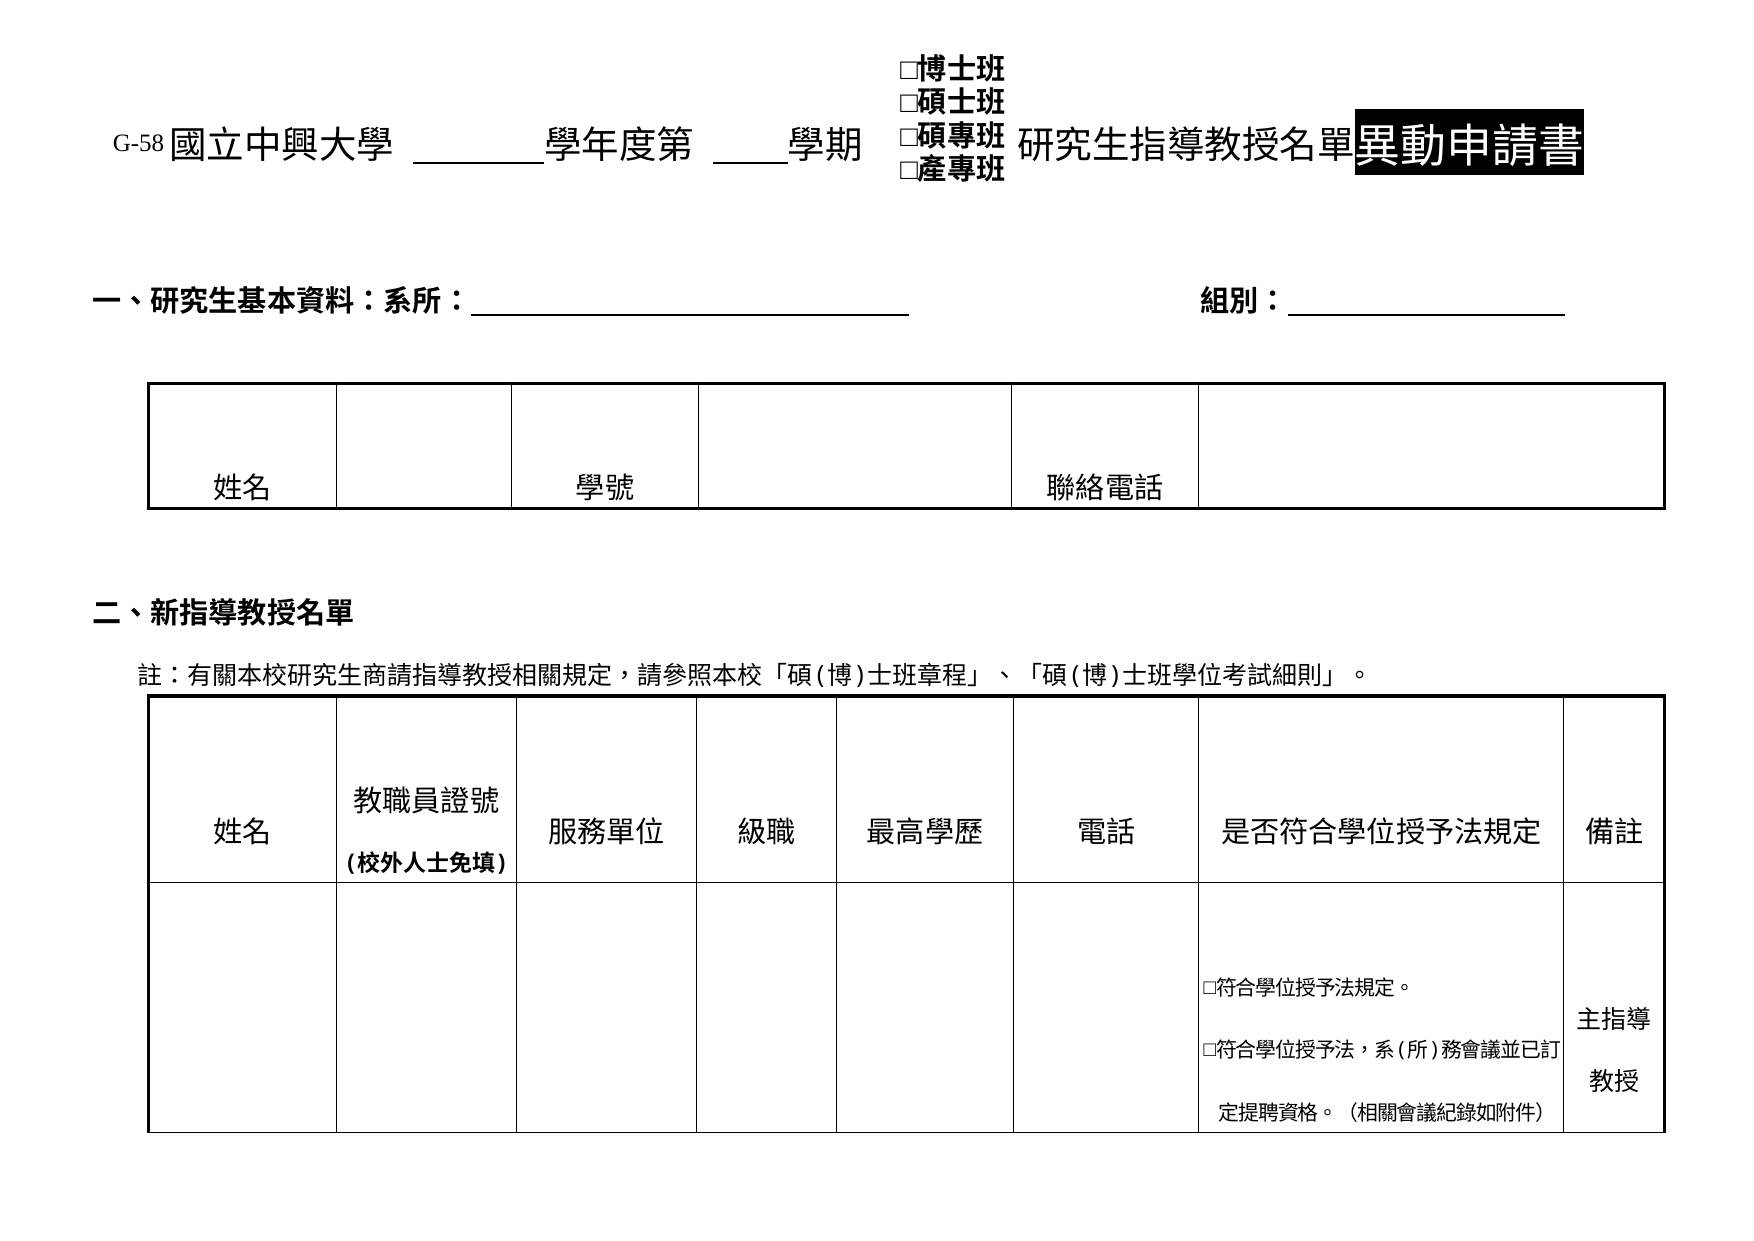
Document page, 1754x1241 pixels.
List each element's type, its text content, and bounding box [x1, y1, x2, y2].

table_header [337, 385, 511, 507]
table_cell [337, 883, 516, 1132]
text □產專班 [900, 153, 1017, 186]
table_cell [1014, 883, 1198, 1132]
text G-58國立中興大學 學年度第 學期研究生指導教授名單異動申請書 [63, 69, 1699, 194]
table_header [699, 385, 1011, 507]
table_header [1199, 385, 1663, 507]
table_cell [837, 883, 1013, 1132]
table_header 備註 [1564, 698, 1663, 882]
text □博士班 [900, 53, 1017, 86]
table_cell [517, 883, 696, 1132]
text 一、研究生基本資料：系所： 組別： [63, 257, 1699, 319]
table_header 級職 [697, 698, 836, 882]
table_cell [697, 883, 836, 1132]
text 註：有關本校研究生商請指導教授相關規定，請參照本校「碩(博)士班章程」、「碩(博)士班學位考試細則」。 [63, 632, 1699, 694]
table_header 是否符合學位授予法規定 [1199, 698, 1563, 882]
table_header 服務單位 [517, 698, 696, 882]
table_header 姓名 [150, 698, 336, 882]
table_header 電話 [1014, 698, 1198, 882]
text □碩士班 [900, 86, 1017, 119]
table_header 姓名 [150, 385, 336, 507]
table_cell □符合學位授予法規定。 □符合學位授予法，系(所)務會議並已訂定提聘資格。（相關會議紀錄如附件） [1199, 883, 1563, 1132]
table_header 教職員證號 (校外人士免填) [337, 698, 516, 882]
table_header 學號 [512, 385, 698, 507]
text 二、新指導教授名單 [63, 569, 1699, 632]
table_header 最高學歷 [837, 698, 1013, 882]
table_cell 主指導教授 [1564, 883, 1663, 1132]
table_cell [150, 883, 336, 1132]
table_header 聯絡電話 [1012, 385, 1198, 507]
text □碩專班 [900, 119, 1017, 153]
